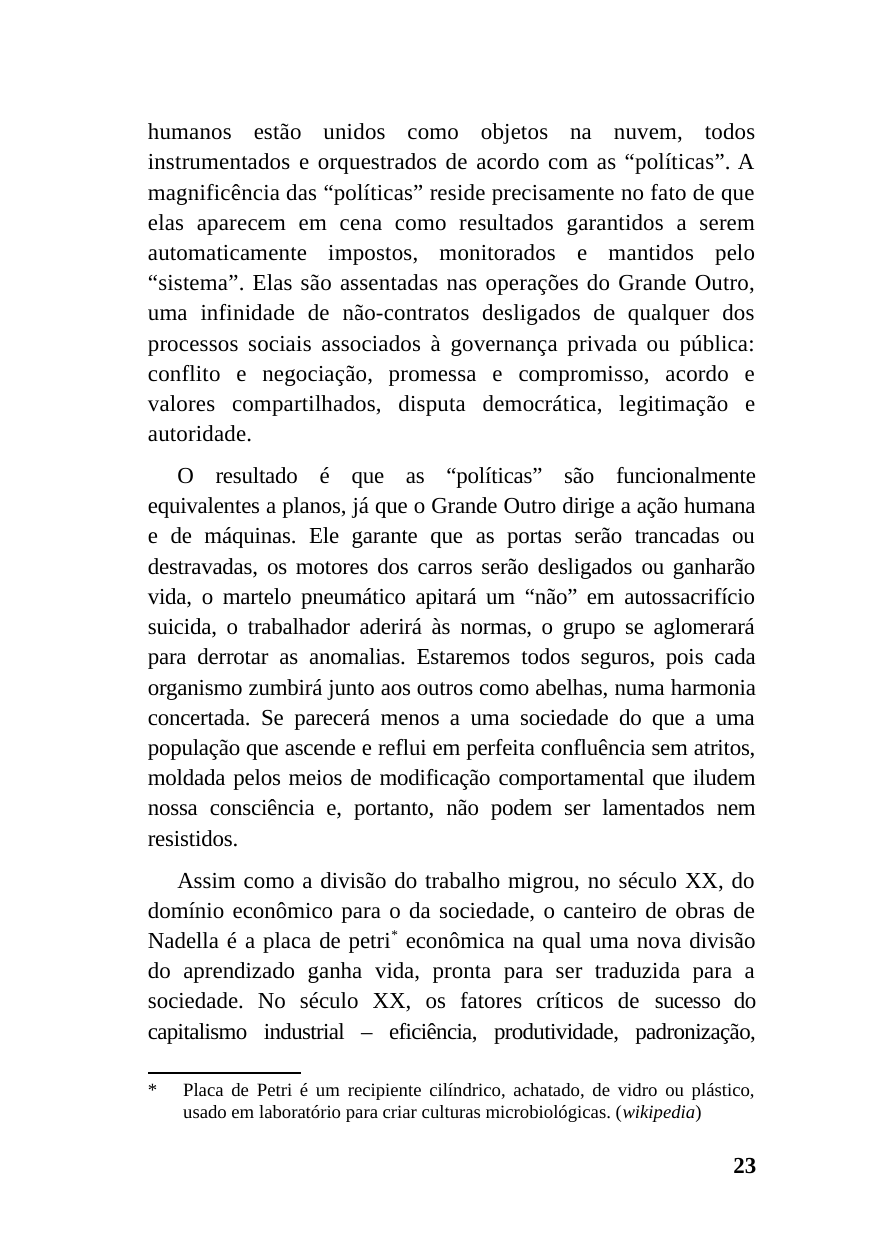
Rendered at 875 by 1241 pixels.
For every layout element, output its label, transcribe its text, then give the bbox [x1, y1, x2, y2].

text humanos estão unidos como objetos na nuvem, todos instrumentados e orquestrados de acordo com as “políticas”. A magnificência das “políticas” reside precisamente no fato de que elas aparecem em cena como resultados garantidos a serem automaticamente impostos, monitorados e mantidos pelo “sistema”. Elas são assentadas nas operações do Grande Outro, uma infinidade de não-contratos desligados de qualquer dos processos sociais associados à governança privada ou pública: conflito e negociação, promessa e compromisso, acordo e valores compartilhados, disputa democrática, legitimação e autoridade. [148, 118, 756, 447]
text Placa de Petri é um recipiente cilíndrico, achatado, de vidro ou plástico, usado em laboratório para criar culturas microbiológicas. (wikipedia) [148, 1079, 756, 1122]
text Assim como a divisão do trabalho migrou, no século XX, do domínio econômico para o da sociedade, o canteiro de obras de Nadella é a placa de petri econômica na qual uma nova divisão do aprendizado ganha vida, pronta para ser traduzida para a sociedade. No século XX, os fatores críticos de sucesso do capitalismo industrial – eficiência, produtividade, padronização, [148, 867, 756, 1044]
text O resultado é que as “políticas” são funcionalmente equivalentes a planos, já que o Grande Outro dirige a ação humana e de máquinas. Ele garante que as portas serão trancadas ou destravadas, os motores dos carros serão desligados ou ganharão vida, o martelo pneumático apitará um “não” em autossacrifício suicida, o trabalhador aderirá às normas, o grupo se aglomerará para derrotar as anomalias. Estaremos todos seguros, pois cada organismo zumbirá junto aos outros como abelhas, numa harmonia concertada. Se parecerá menos a uma sociedade do que a uma população que ascende e reflui em perfeita confluência sem atritos, moldada pelos meios de modificação comportamental que iludem nossa consciência e, portanto, não podem ser lamentados nem resistidos. [148, 462, 756, 851]
